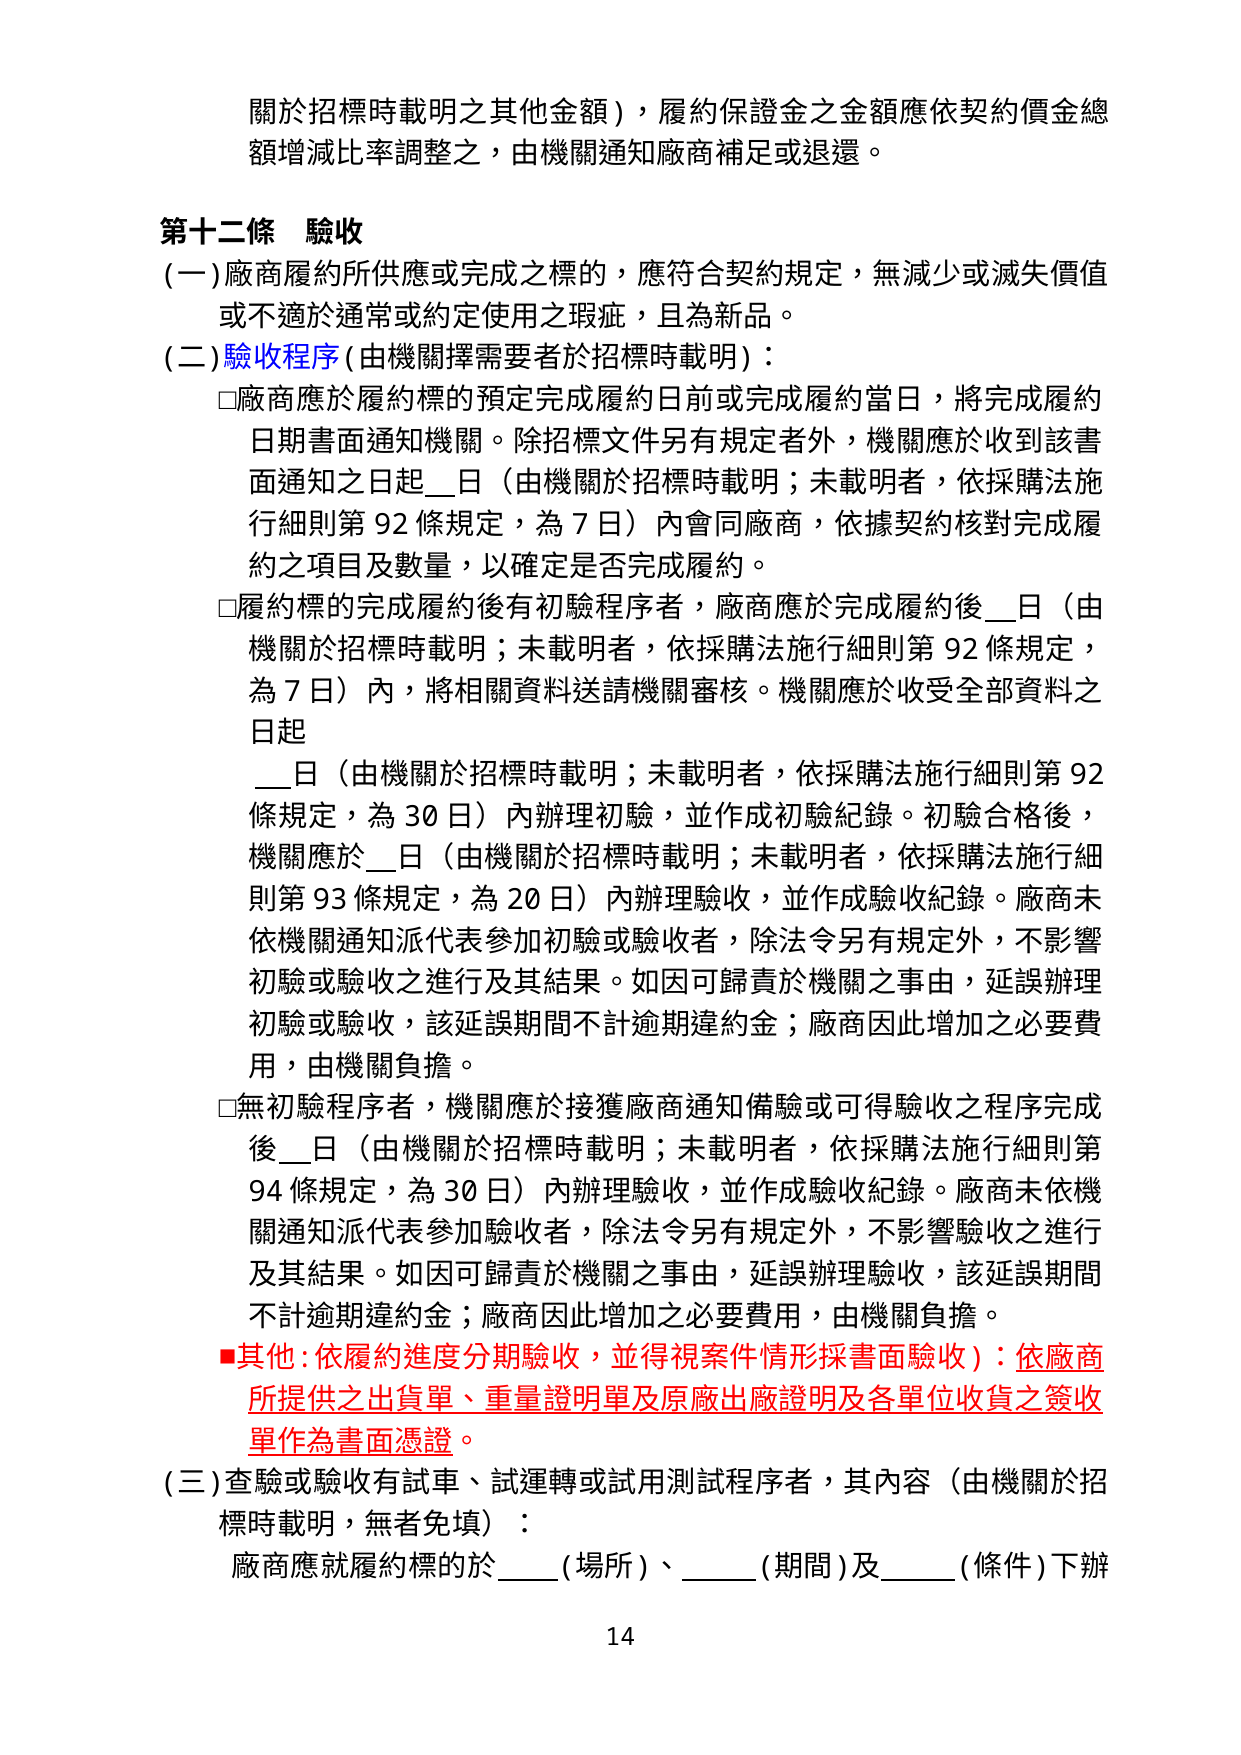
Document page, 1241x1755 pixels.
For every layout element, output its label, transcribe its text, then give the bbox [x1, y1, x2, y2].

text □履約標的完成履約後有初驗程序者，廠商應於完成履約後 日（由機關於招標時載明；未載明者，依採購法施行細則第92條規定，為7日）內，將相關資料送請機關審核。機關應於收受全部資料之日起 [218, 584, 1104, 751]
text 日（由機關於招標時載明；未載明者，依採購法施行細則第92條規定，為30日）內辦理初驗，並作成初驗紀錄。初驗合格後，機關應於 日（由機關於招標時載明；未載明者，依採購法施行細則第93條規定，為20日）內辦理驗收，並作成驗收紀錄。廠商未依機關通知派代表參加初驗或驗收者，除法令另有規定外，不影響初驗或驗收之進行及其結果。如因可歸責於機關之事由，延誤辦理初驗或驗收，該延誤期間不計逾期違約金；廠商因此增加之必要費用，由機關負擔。 [218, 751, 1104, 1084]
text 關於招標時載明之其他金額)，履約保證金之金額應依契約價金總額增減比率調整之，由機關通知廠商補足或退還。 [159, 89, 1110, 172]
text (三)查驗或驗收有試車、試運轉或試用測試程序者，其內容（由機關於招標時載明，無者免填）： [159, 1459, 1110, 1543]
text □廠商應於履約標的預定完成履約日前或完成履約當日，將完成履約日期書面通知機關。除招標文件另有規定者外，機關應於收到該書面通知之日起 日（由機關於招標時載明；未載明者，依採購法施行細則第92條規定，為7日）內會同廠商，依據契約核對完成履約之項目及數量，以確定是否完成履約。 [218, 376, 1104, 584]
text 第十二條 驗收 [130, 209, 1110, 251]
text 廠商應就履約標的於 (場所)、 (期間)及 (條件)下辦 [159, 1543, 1110, 1584]
text □無初驗程序者，機關應於接獲廠商通知備驗或可得驗收之程序完成後 日（由機關於招標時載明；未載明者，依採購法施行細則第94條規定，為30日）內辦理驗收，並作成驗收紀錄。廠商未依機關通知派代表參加驗收者，除法令另有規定外，不影響驗收之進行及其結果。如因可歸責於機關之事由，延誤辦理驗收，該延誤期間不計逾期違約金；廠商因此增加之必要費用，由機關負擔。 [218, 1084, 1104, 1334]
text (一)廠商履約所供應或完成之標的，應符合契約規定，無減少或滅失價值或不適於通常或約定使用之瑕疵，且為新品。 [159, 251, 1110, 334]
text ■其他:依履約進度分期驗收，並得視案件情形採書面驗收)：依廠商所提供之出貨單、重量證明單及原廠出廠證明及各單位收貨之簽收單作為書面憑證。 [218, 1334, 1104, 1459]
text (二)驗收程序(由機關擇需要者於招標時載明)： [159, 334, 1110, 376]
